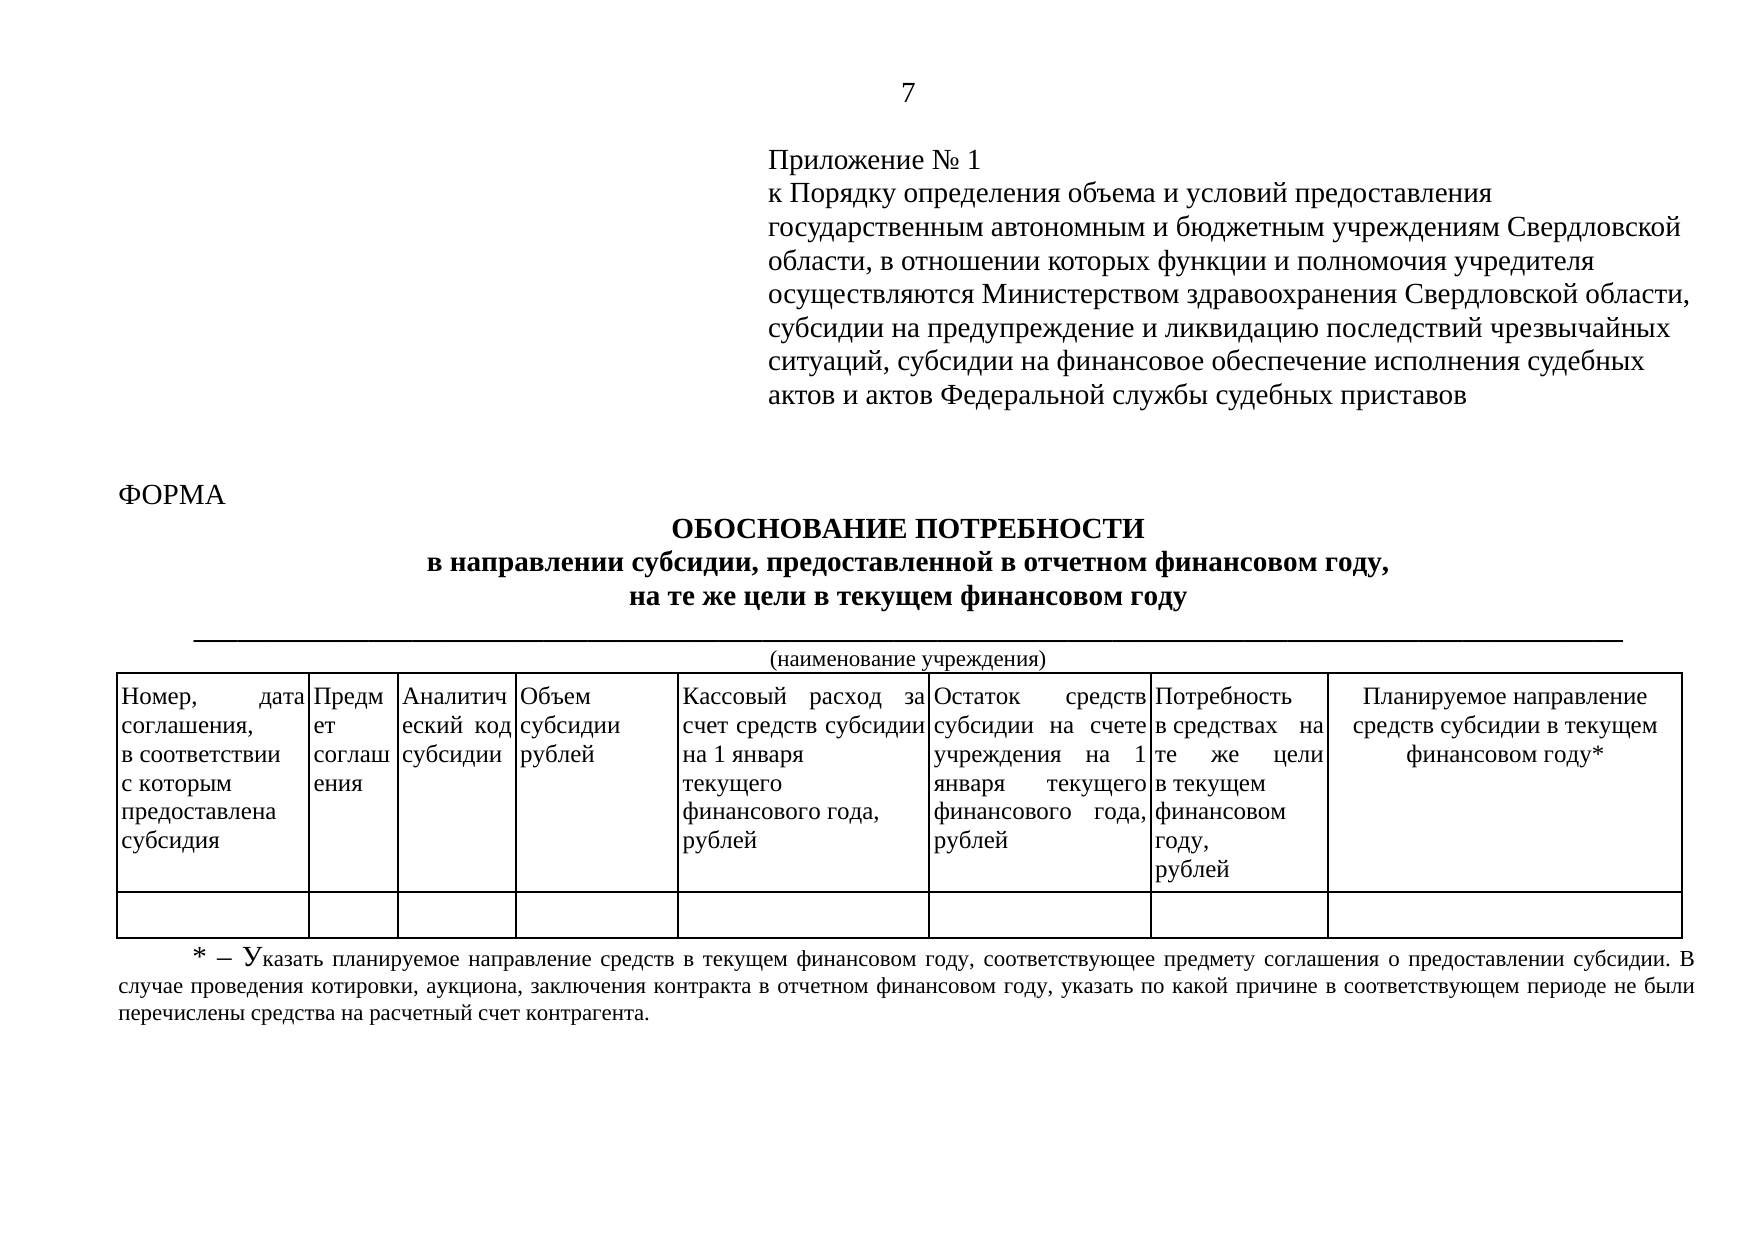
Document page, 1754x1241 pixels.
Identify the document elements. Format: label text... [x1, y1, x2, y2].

table_header Предмет соглашения [310, 674, 397, 891]
table_cell [1152, 893, 1327, 937]
text Приложение № 1 [768, 142, 1698, 176]
table_header Объем субсидии рублей [517, 674, 677, 891]
table_header Кассовый расход за счет средств субсидии на 1 января текущего финансового года, рублей [679, 674, 928, 891]
text в направлении субсидии, предоставленной в отчетном финансовом году, [118, 544, 1698, 578]
text * – Указать планируемое направление средств в текущем финансовом году, соответствующее предмету соглашения о предоставлении субсидии. В случае проведения котировки, аукциона, заключения контракта в отчетном финансовом году, указать по какой причине в соответствующем периоде не были перечислены средства на расчетный счет контрагента. [118, 939, 1698, 1025]
table_cell [118, 893, 308, 937]
text к Порядку определения объема и условий предоставления государственным автономным и бюджетным учреждениям Свердловской области, в отношении которых функции и полномочия учредителя осуществляются Министерством здравоохранения Свердловской области, субсидии на предупреждение и ликвидацию последствий чрезвычайных ситуаций, субсидии на финансовое обеспечение исполнения судебных актов и актов Федеральной службы судебных приставов [768, 176, 1698, 410]
table_header Номер, дата соглашения, в соответствии с которым предоставлена субсидия [118, 674, 308, 891]
table_cell [310, 893, 397, 937]
table_cell [399, 893, 515, 937]
table_cell [1329, 893, 1681, 937]
table_header Остаток средств субсидии на счете учреждения на 1 января текущего финансового года, рублей [930, 674, 1150, 891]
text (наименование учреждения) [118, 645, 1698, 672]
table_header Аналитический код субсидии [399, 674, 515, 891]
table_cell [517, 893, 677, 937]
text ОБОСНОВАНИЕ ПОТРЕБНОСТИ [118, 511, 1698, 544]
text ФОРМА [118, 477, 1754, 511]
table_header Планируемое направление средств субсидии в текущем финансовом году* [1329, 674, 1681, 891]
text 7 [118, 75, 1698, 108]
text на те же цели в текущем финансовом году [118, 578, 1698, 612]
table_cell [930, 893, 1150, 937]
table_cell [679, 893, 928, 937]
table_header Потребность в средствах на те же цели в текущем финансовом году, рублей [1152, 674, 1327, 891]
text __________________________________________________________________________________________________ [118, 612, 1698, 645]
